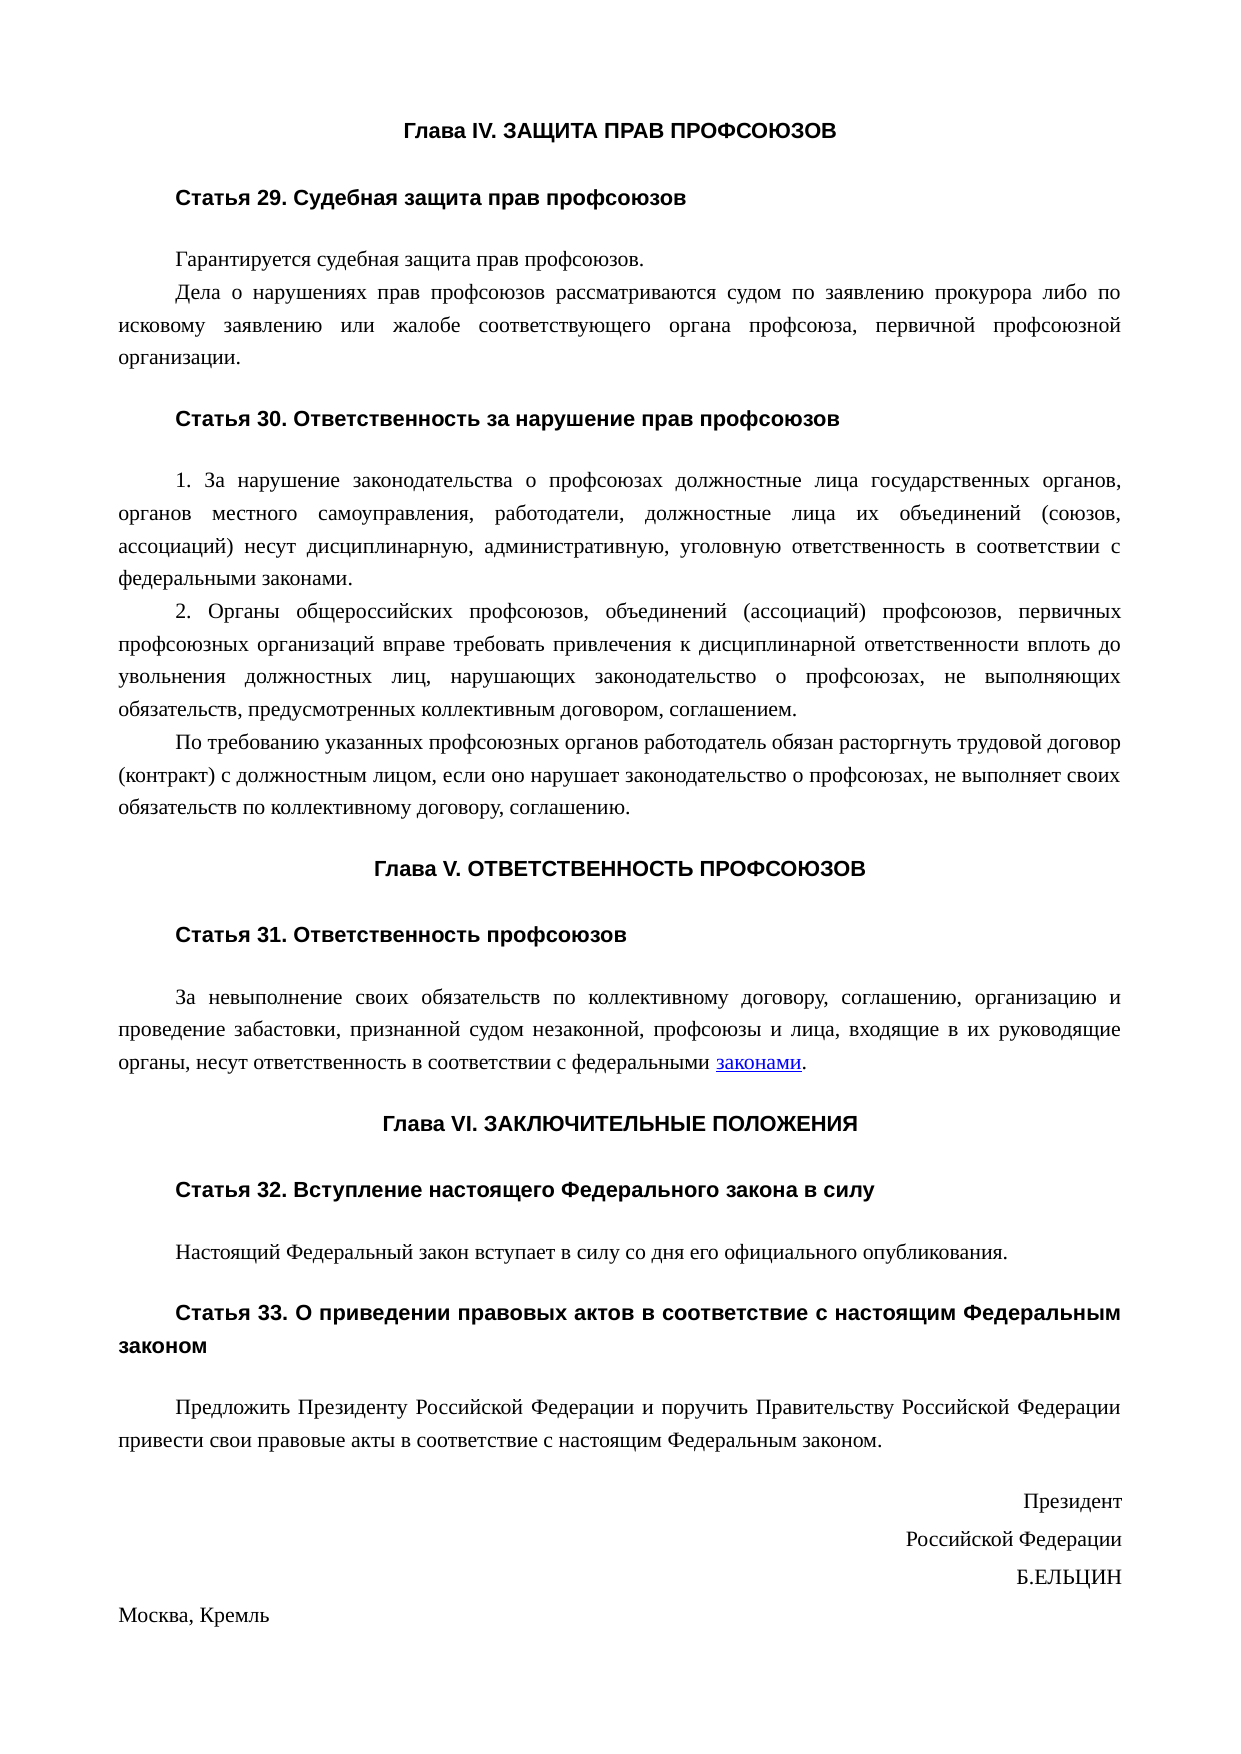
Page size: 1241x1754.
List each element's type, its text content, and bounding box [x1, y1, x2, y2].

text Статья 33. О приведении правовых актов в соответствие с настоящим Федеральным законом [118, 1300, 1122, 1358]
text Настоящий Федеральный закон вступает в силу со дня его официального опубликования. [118, 1239, 1122, 1264]
text Президент [118, 1488, 1122, 1514]
text Статья 32. Вступление настоящего Федерального закона в силу [118, 1177, 1122, 1202]
text Глава V. ОТВЕТСТВЕННОСТЬ ПРОФСОЮЗОВ [118, 856, 1122, 881]
text 2. Органы общероссийских профсоюзов, объединений (ассоциаций) профсоюзов, первичных профсоюзных организаций вправе требовать привлечения к дисциплинарной ответственности вплоть до увольнения должностных лиц, нарушающих законодательство о профсоюзах, не выполняющих обязательств, предусмотренных коллективным договором, соглашением. [118, 598, 1122, 721]
text Дела о нарушениях прав профсоюзов рассматриваются судом по заявлению прокурора либо по исковому заявлению или жалобе соответствующего органа профсоюза, первичной профсоюзной организации. [118, 279, 1122, 369]
text Статья 29. Судебная защита прав профсоюзов [118, 185, 1122, 210]
text По требованию указанных профсоюзных органов работодатель обязан расторгнуть трудовой договор (контракт) с должностным лицом, если оно нарушает законодательство о профсоюзах, не выполняет своих обязательств по коллективному договору, соглашению. [118, 729, 1122, 819]
text Б.ЕЛЬЦИН [118, 1564, 1122, 1589]
text За невыполнение своих обязательств по коллективному договору, соглашению, организацию и проведение забастовки, признанной судом незаконной, профсоюзы и лица, входящие в их руководящие органы, несут ответственность в соответствии с федеральными законами. [118, 984, 1122, 1074]
text Глава VI. ЗАКЛЮЧИТЕЛЬНЫЕ ПОЛОЖЕНИЯ [118, 1111, 1122, 1136]
text Москва, Кремль [118, 1602, 1122, 1627]
text Статья 31. Ответственность профсоюзов [118, 922, 1122, 947]
text 1. За нарушение законодательства о профсоюзах должностные лица государственных органов, органов местного самоуправления, работодатели, должностные лица их объединений (союзов, ассоциаций) несут дисциплинарную, административную, уголовную ответственность в соответствии с федеральными законами. [118, 467, 1122, 591]
text Гарантируется судебная защита прав профсоюзов. [118, 246, 1122, 271]
text Глава IV. ЗАЩИТА ПРАВ ПРОФСОЮЗОВ [118, 118, 1122, 143]
text Статья 30. Ответственность за нарушение прав профсоюзов [118, 406, 1122, 431]
text Российской Федерации [118, 1526, 1122, 1551]
text Предложить Президенту Российской Федерации и поручить Правительству Российской Федерации привести свои правовые акты в соответствие с настоящим Федеральным законом. [118, 1394, 1122, 1452]
